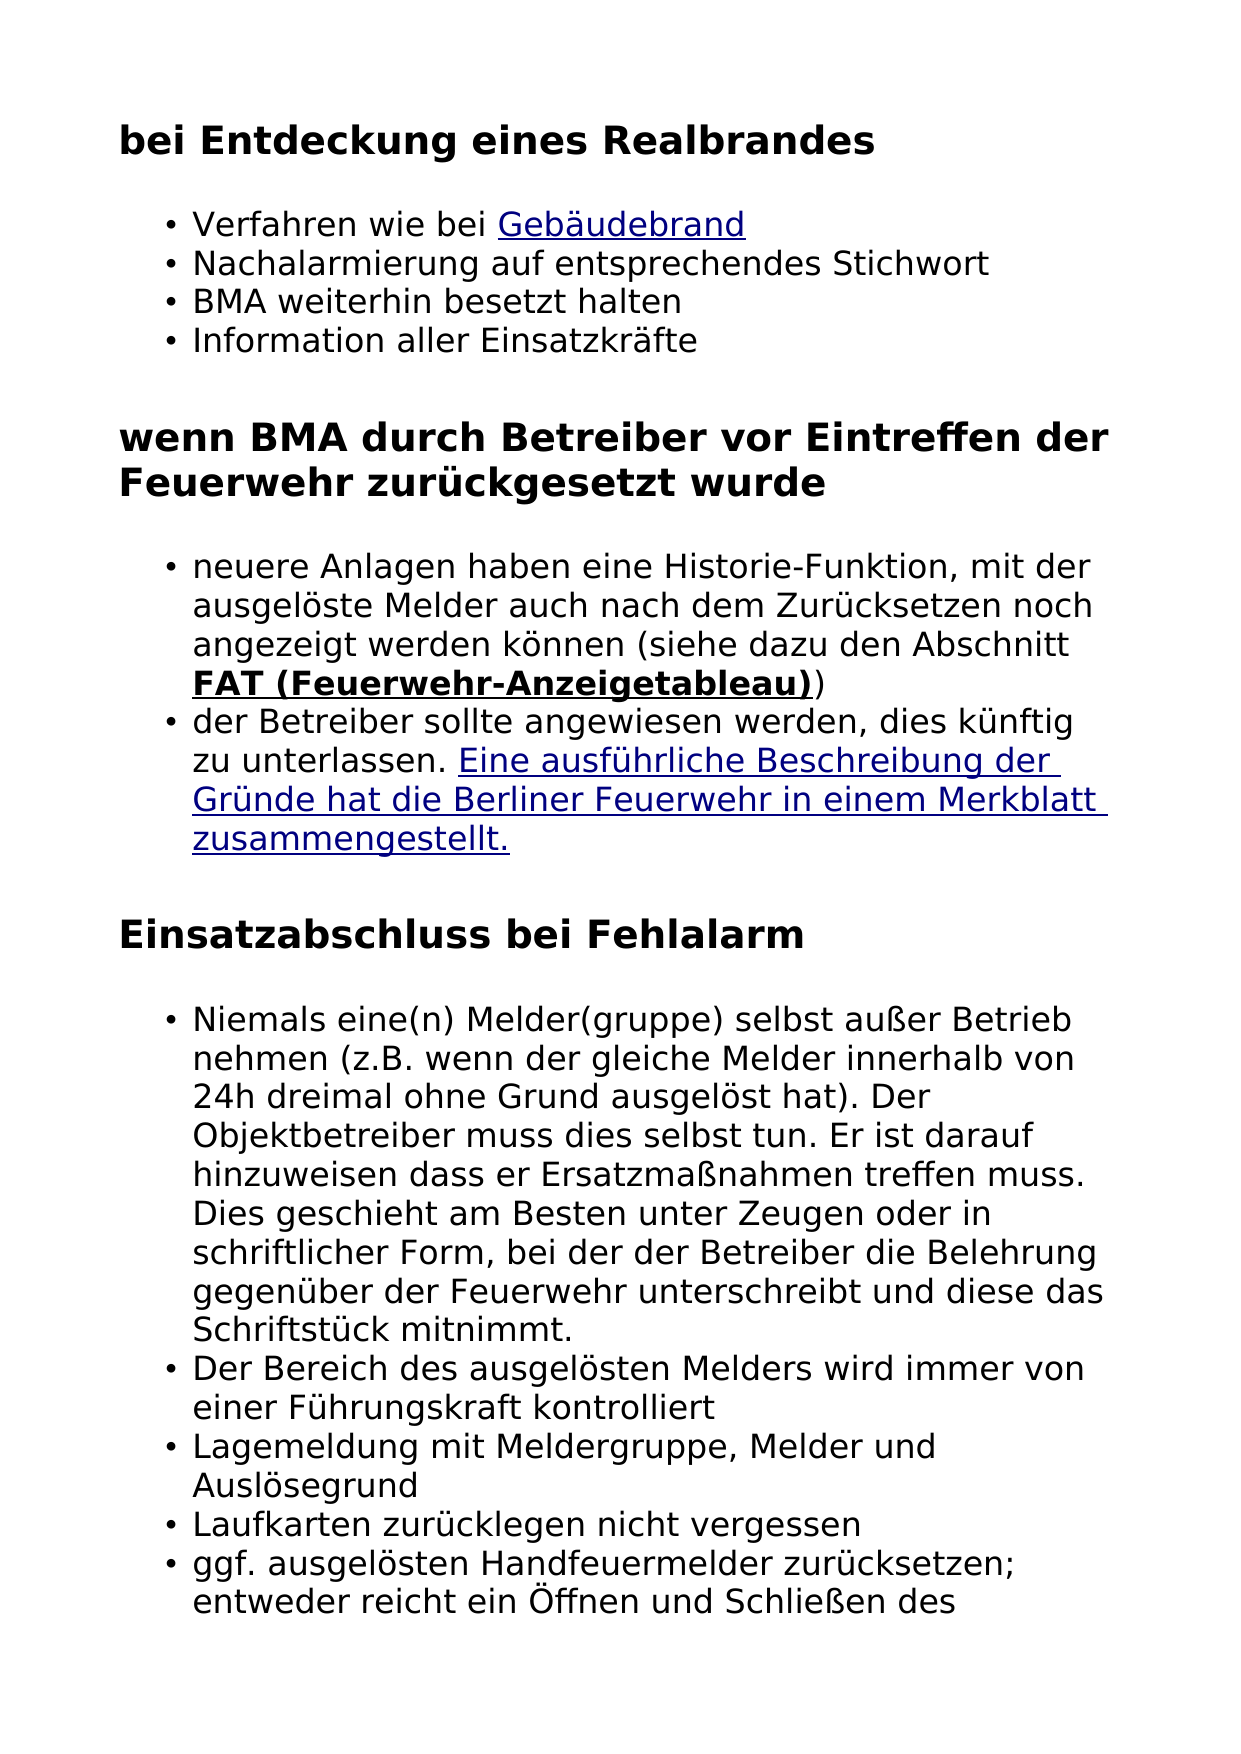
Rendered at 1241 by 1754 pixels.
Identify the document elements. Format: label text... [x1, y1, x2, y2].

list ggf. ausgelösten Handfeuermelder zurücksetzen; entweder reicht ein Öffnen und Schließen des [177, 1544, 1122, 1622]
subtitle wenn BMA durch Betreiber vor Eintreffen der Feuerwehr zurückgesetzt wurde [118, 415, 1122, 506]
list Lagemeldung mit Meldergruppe, Melder und Auslösegrund [177, 1427, 1122, 1505]
subtitle Einsatzabschluss bei Fehlalarm [118, 913, 1122, 958]
list Nachalarmierung auf entsprechendes Stichwort [177, 244, 1122, 283]
list Information aller Einsatzkräfte [177, 322, 1122, 361]
list neuere Anlagen haben eine Historie-Funktion, mit der ausgelöste Melder auch nach dem Zurücksetzen noch angezeigt werden können (siehe dazu den Abschnitt FAT (Feuerwehr-Anzeigetableau)) [177, 548, 1122, 703]
list Der Bereich des ausgelösten Melders wird immer von einer Führungskraft kontrolliert [177, 1350, 1122, 1427]
list der Betreiber sollte angewiesen werden, dies künftig zu unterlassen. Eine ausführliche Beschreibung der Gründe hat die Berliner Feuerwehr in einem Merkblatt zusammengestellt. [177, 703, 1122, 858]
list Laufkarten zurücklegen nicht vergessen [177, 1505, 1122, 1544]
list Verfahren wie bei Gebäudebrand [177, 205, 1122, 244]
subtitle bei Entdeckung eines Realbrandes [118, 118, 1122, 163]
list BMA weiterhin besetzt halten [177, 283, 1122, 322]
list Niemals eine(n) Melder(gruppe) selbst außer Betrieb nehmen (z.B. wenn der gleiche Melder innerhalb von 24h dreimal ohne Grund ausgelöst hat). Der Objektbetreiber muss dies selbst tun. Er ist darauf hinzuweisen dass er Ersatzmaßnahmen treffen muss. Dies geschieht am Besten unter Zeugen oder in schriftlicher Form, bei der der Betreiber die Belehrung gegenüber der Feuerwehr unterschreibt und diese das Schriftstück mitnimmt. [177, 1000, 1122, 1350]
